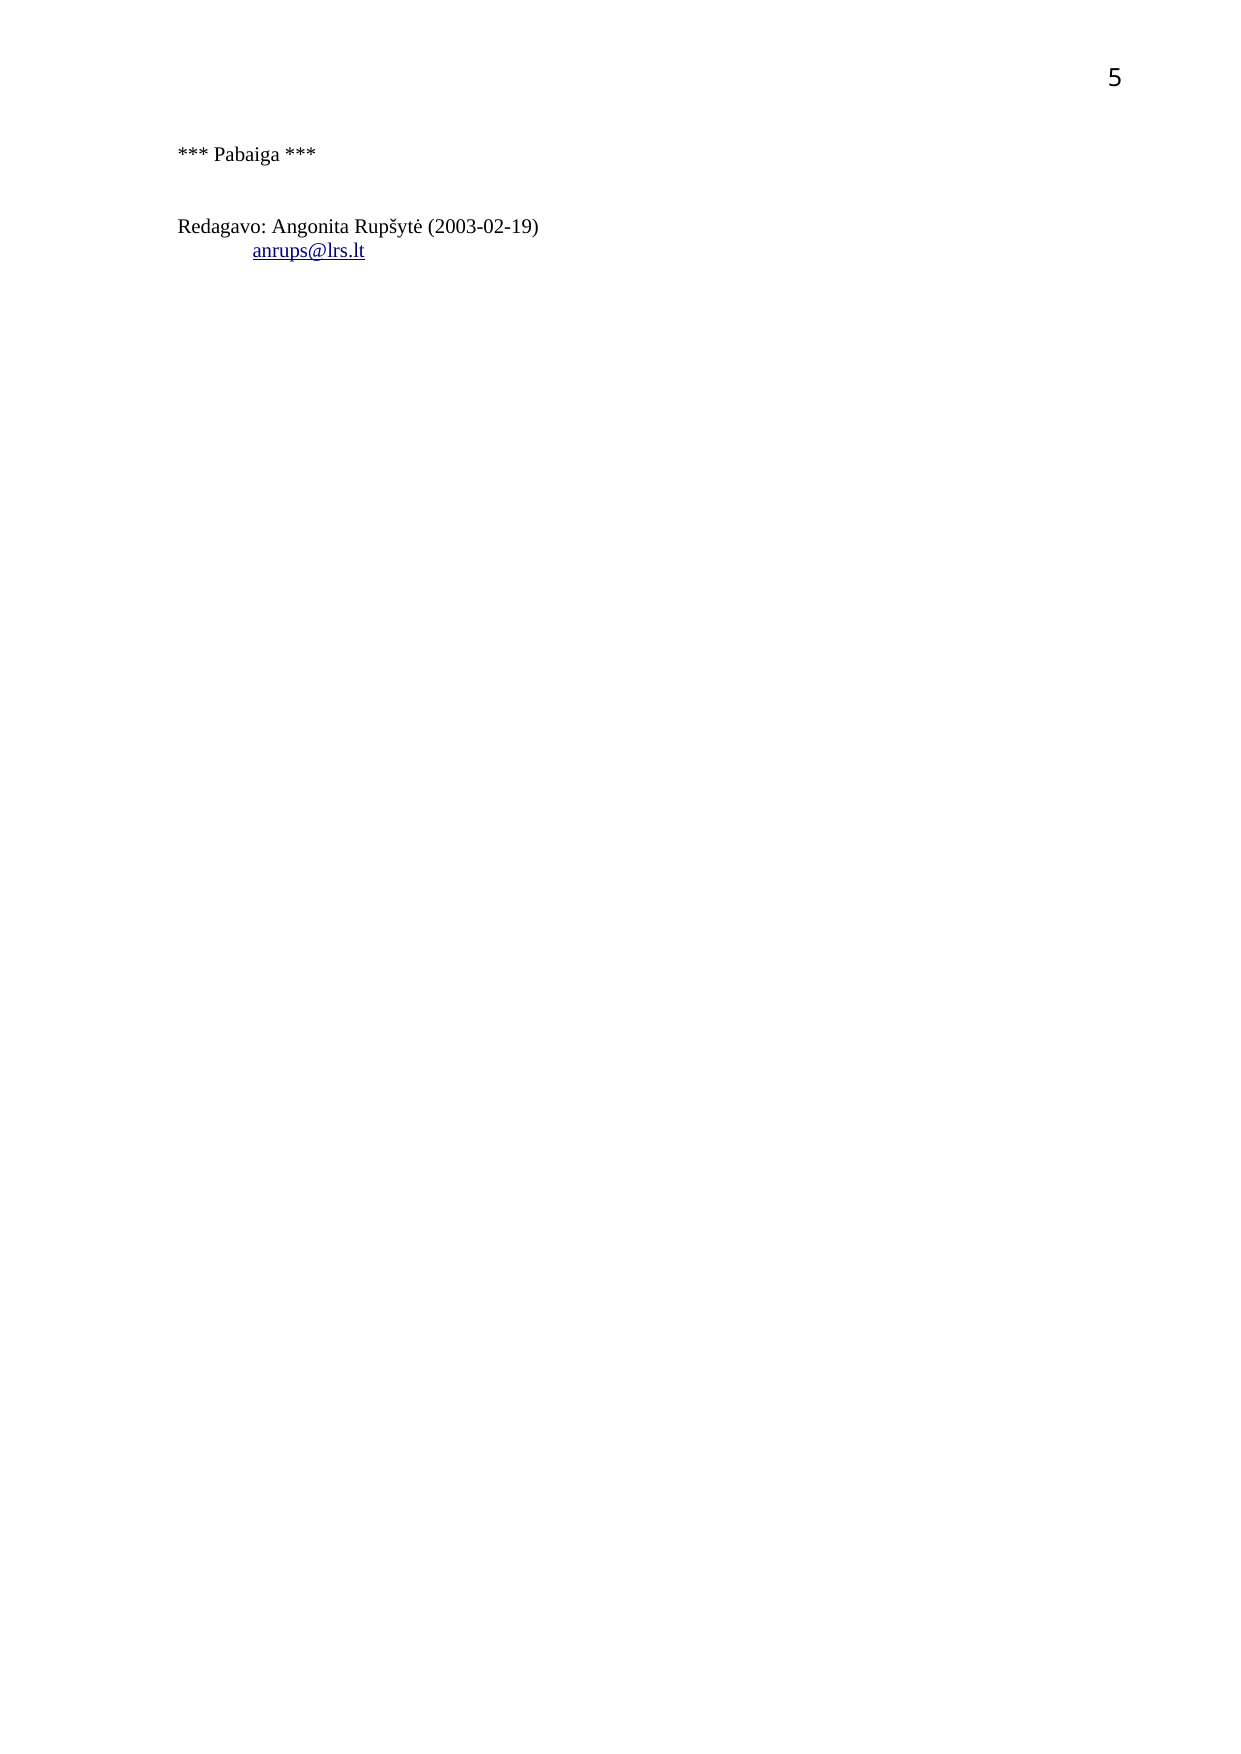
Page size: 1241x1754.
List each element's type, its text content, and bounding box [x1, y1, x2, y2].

text *** Pabaiga *** [177, 142, 1122, 166]
text Redagavo: Angonita Rupšytė (2003-02-19) [177, 214, 1122, 238]
text anrups@lrs.lt [177, 238, 1122, 262]
